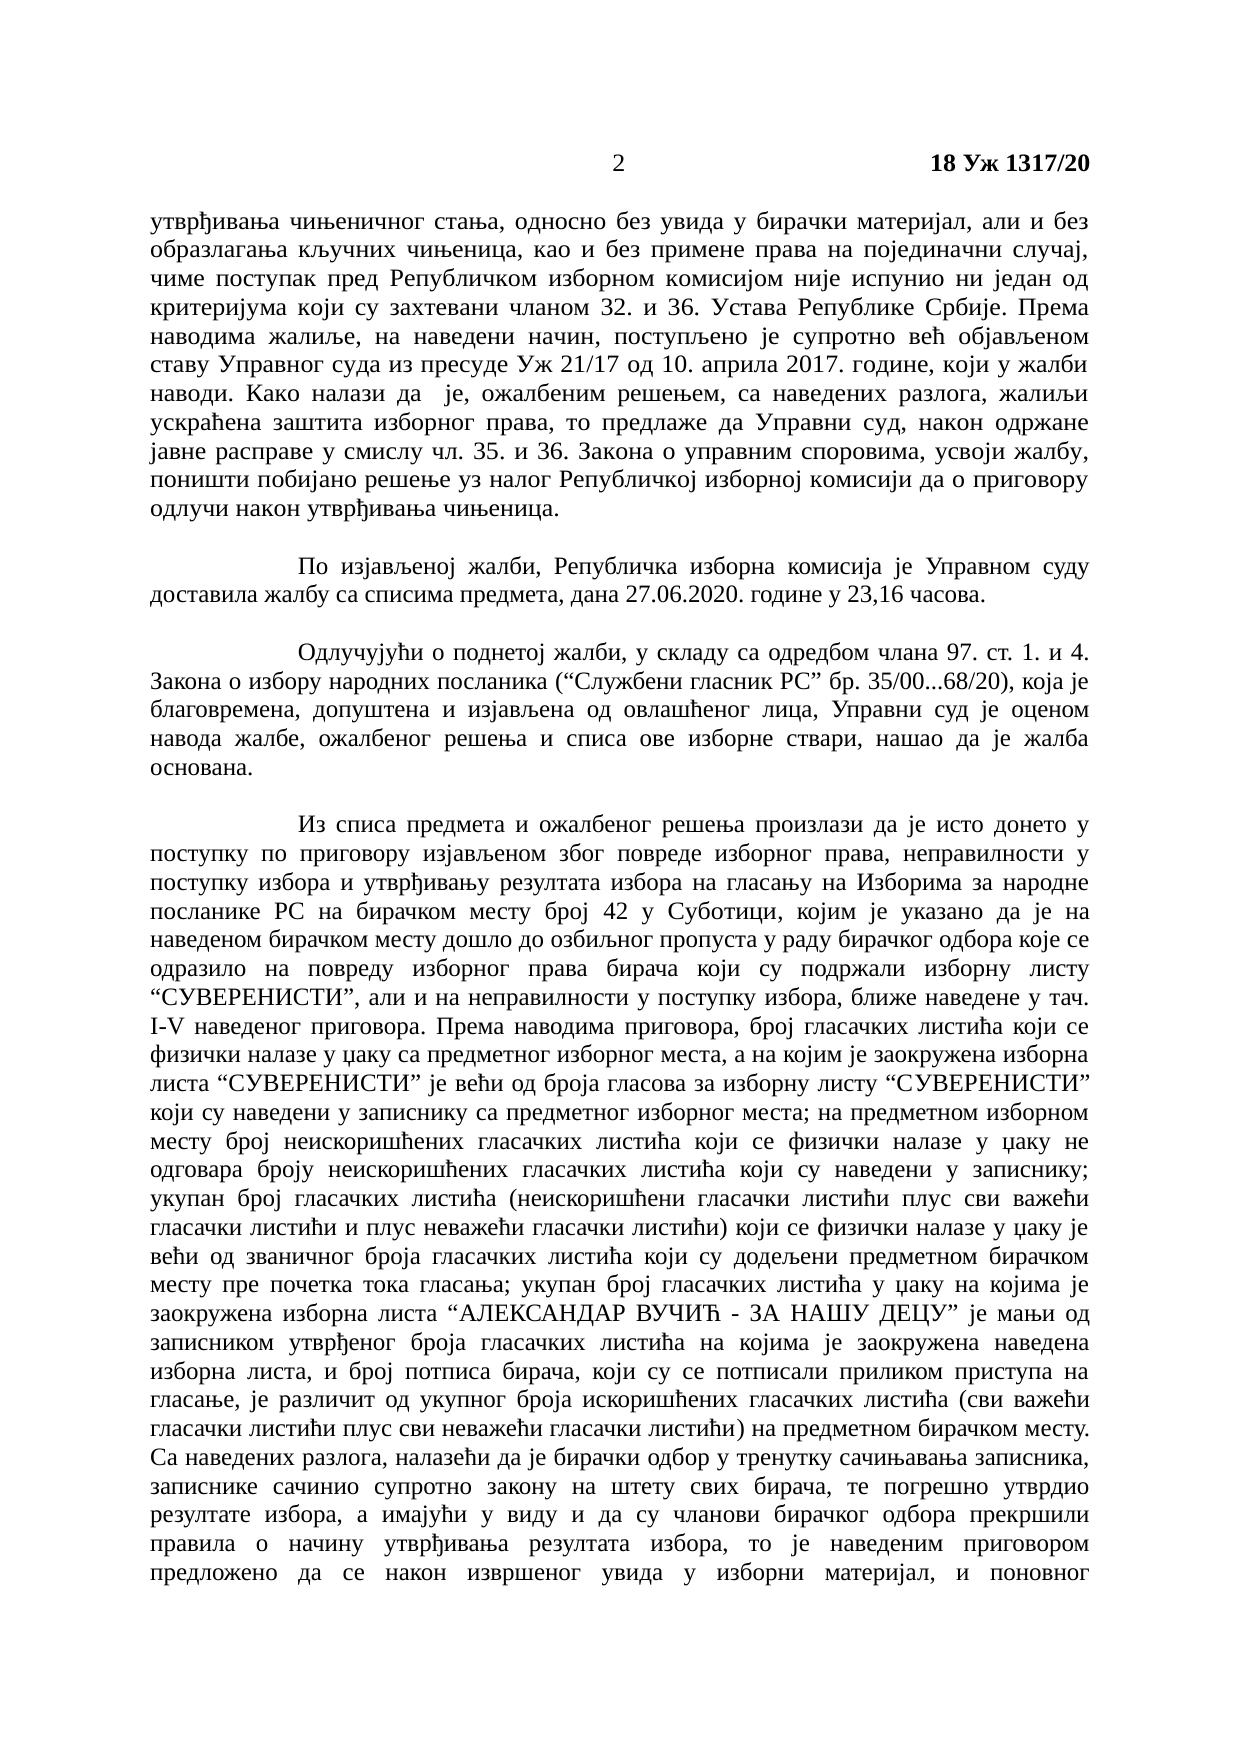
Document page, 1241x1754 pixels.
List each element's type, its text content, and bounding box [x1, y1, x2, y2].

text Из списа предмета и ожалбеног решења произлази да је исто донето у поступку по приговору изјављеном због повреде изборног права, неправилности у поступку избора и утврђивању резултата избора на гласању на Изборима за народне посланике РС на бирачком месту број 42 у Суботици, којим је указано да је на наведеном бирачком месту дошло до озбиљног пропуста у раду бирачког одбора које се одразило на повреду изборног права бирача који су подржали изборну листу “СУВЕРЕНИСТИ”, али и на неправилности у поступку избора, ближе наведене у тач. I-V наведеног приговора. Према наводима приговора, број гласачких листића који се физички налазе у џаку са предметног изборног места, а на којим је заокружена изборна листа “СУВЕРЕНИСТИ” је већи од броја гласова за изборну листу “СУВЕРЕНИСТИ” који су наведени у записнику са предметног изборног места; на предметном изборном месту број неискоришћених гласачких листића који се физички налазе у џаку не одговара броју неискоришћених гласачких листића који су наведени у записнику; укупан број гласачких листића (неискоришћени гласачки листићи плус сви важећи гласачки листићи и плус неважећи гласачки листићи) који се физички налазе у џаку је већи од званичног броја гласачких листића који су додељени предметном бирачком месту пре почетка тока гласања; укупан број гласачких листића у џаку на којима је заокружена изборна листа “АЛЕКСАНДАР ВУЧИЋ - ЗА НАШУ ДЕЦУ” је мањи од записником утврђеног броја гласачких листића на којима је заокружена наведена изборна листа, и број потписа бирача, који су се потписали приликом приступа на гласање, је различит од укупног броја искоришћених гласачких листића (сви важећи гласачки листићи плус сви неважећи гласачки листићи) на предметном бирачком месту. Са наведених разлога, налазећи да је бирачки одбор у тренутку сачињавања записника, записнике сачинио супротно закону на штету свих бирача, те погрешно утврдио резултате избора, а имајући у виду и да су чланови бирачког одбора прекршили правила о начину утврђивања резултата избора, то је наведеним приговором предложено да се након извршеног увида у изборни материјал, и поновног [150, 809, 1090, 1586]
text утврђивања чињеничног стања, односно без увида у бирачки материјал, али и без образлагања кључних чињеница, као и без примене права на појединачни случај, чиме поступак пред Републичком изборном комисијом није испунио ни један од критеријума који су захтевани чланом 32. и 36. Устава Републике Србије. Према наводима жалиље, на наведени начин, поступљено је супротно већ објављеном ставу Управног суда из пресуде Уж 21/17 од 10. априла 2017. године, који у жалби наводи. Како налази да је, ожалбеним решењем, са наведених разлога, жалиљи ускраћена заштита изборног права, то предлаже да Управни суд, након одржане јавне расправе у смислу чл. 35. и 36. Закона о управним споровима, усвоји жалбу, поништи побијано решење уз налог Републичкој изборној комисији да о приговору одлучи након утврђивања чињеница. [150, 206, 1090, 522]
text По изјављеној жалби, Републичка изборна комисија је Управном суду доставила жалбу са списима предмета, дана 27.06.2020. године у 23,16 часова. [150, 551, 1090, 608]
text Одлучујући о поднетој жалби, у складу са одредбом члана 97. ст. 1. и 4. Закона о избору народних посланика (“Службени гласник РС” бр. 35/00...68/20), која је благовремена, допуштена и изјављена од овлашћеног лица, Управни суд је оценом навода жалбе, ожалбеног решења и списа ове изборне ствари, нашао да је жалба основана. [150, 637, 1090, 781]
